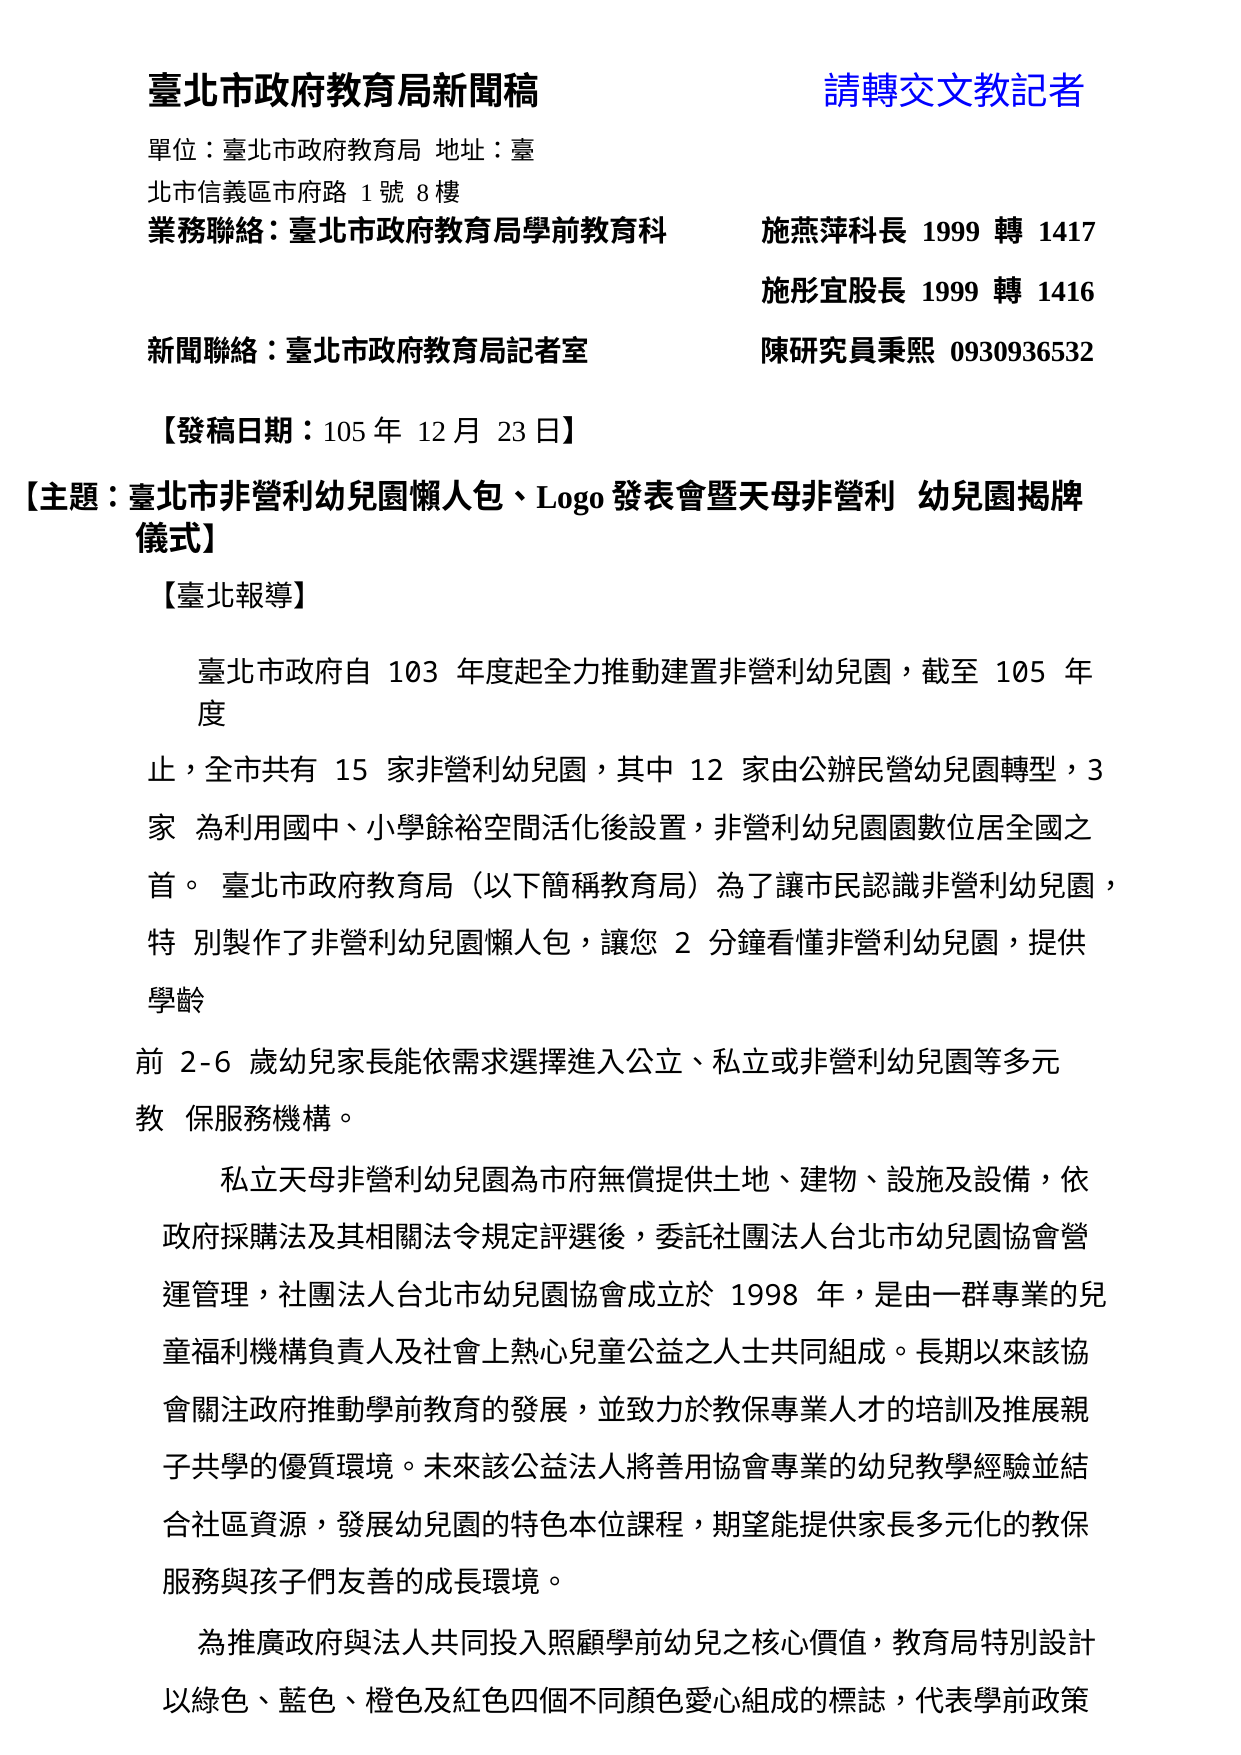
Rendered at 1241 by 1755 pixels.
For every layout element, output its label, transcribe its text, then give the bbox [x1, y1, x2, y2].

text 單位：臺北市政府教育局 地址：臺北市信義區市府路 1 號 8 樓 [148, 131, 548, 208]
text 【臺北報導】 [148, 573, 1111, 615]
text 臺北市政府教育局新聞稿 請轉交文教記者 [148, 70, 1086, 113]
text 前 2-6 歲幼兒家長能依需求選擇進入公立、私立或非營利幼兒園等多元教 保服務機構。 [135, 1038, 1082, 1138]
text 【發稿日期：105 年 12 月 23 日】 [148, 407, 1111, 449]
text 施彤宜股長 1999 轉 1416 [761, 267, 1111, 309]
text 為推廣政府與法人共同投入照顧學前幼兒之核心價值，教育局特別設計 以綠色、藍色、橙色及紅色四個不同顏色愛心組成的標誌，代表學前政策 [162, 1620, 1111, 1719]
subtitle 業務聯絡：臺北市政府教育局學前教育科 施燕萍科長 1999 轉 1417 [148, 213, 1111, 249]
text 臺北市政府自 103 年度起全力推動建置非營利幼兒園，截至 105 年度 [198, 648, 1111, 733]
text 新聞聯絡：臺北市政府教育局記者室 陳研究員秉熙 0930936532 [148, 328, 1111, 370]
text 止，全市共有 15 家非營利幼兒園，其中 12 家由公辦民營幼兒園轉型，3 家 為利用國中、小學餘裕空間活化後設置，非營利幼兒園園數位居全國之首。 臺北市政府教育局（以下簡稱教育局）為了讓市民認識非營利幼兒園，特 別製作了非營利幼兒園懶人包，讓您 2 分鐘看懂非營利幼兒園，提供學齡 [148, 747, 1111, 1019]
subtitle 【主題：臺北市非營利幼兒園懶人包、Logo發表會暨天母非營利 幼兒園揭牌儀式】 [9, 476, 1111, 558]
text 私立天母非營利幼兒園為市府無償提供土地、建物、設施及設備，依 政府採購法及其相關法令規定評選後，委託社團法人台北市幼兒園協會營 運管理，社團法人台北市幼兒園協會成立於 1998 年，是由一群專業的兒 童福利機構負責人及社會上熱心兒童公益之人士共同組成。長期以來該協 會關注政府推動學前教育的發展，並致力於教保專業人才的培訓及推展親 子共學的優質環境。未來該公益法人將善用協會專業的幼兒教學經驗並結 合社區資源，發展幼兒園的特色本位課程，期望能提供家長多元化的教保 服務與孩子們友善的成長環境。 [162, 1156, 1111, 1601]
